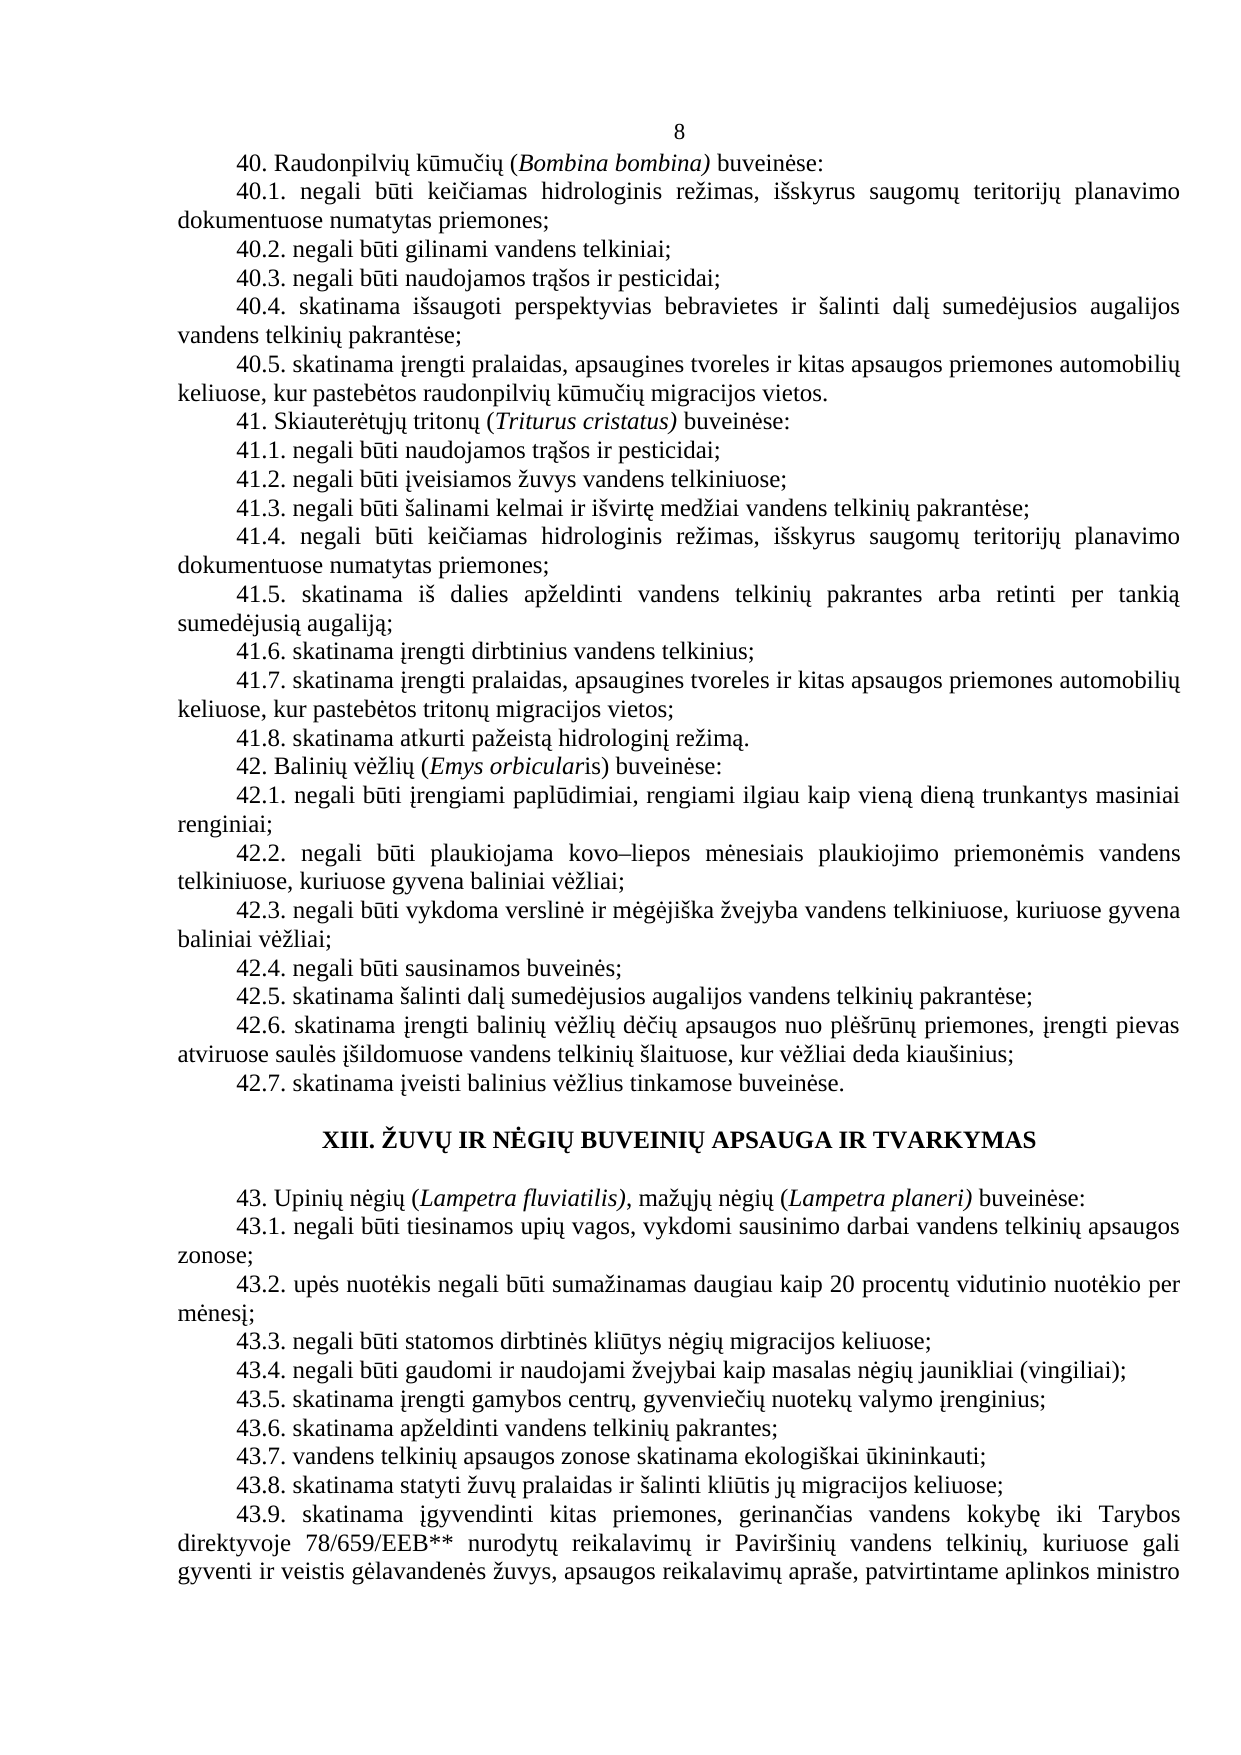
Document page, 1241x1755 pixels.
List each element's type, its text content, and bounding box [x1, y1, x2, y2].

text 43.2. upės nuotėkis negali būti sumažinamas daugiau kaip 20 procentų vidutinio nuotėkio per mėnesį; [177, 1269, 1181, 1326]
text 41.4. negali būti keičiamas hidrologinis režimas, išskyrus saugomų teritorijų planavimo dokumentuose numatytas priemones; [177, 521, 1181, 579]
text 42.2. negali būti plaukiojama kovo–liepos mėnesiais plaukiojimo priemonėmis vandens telkiniuose, kuriuose gyvena baliniai vėžliai; [177, 838, 1181, 895]
text 40.1. negali būti keičiamas hidrologinis režimas, išskyrus saugomų teritorijų planavimo dokumentuose numatytas priemones; [177, 176, 1181, 234]
text 40.3. negali būti naudojamos trąšos ir pesticidai; [177, 263, 1181, 291]
text 43.6. skatinama apželdinti vandens telkinių pakrantes; [177, 1413, 1181, 1441]
text 43.3. negali būti statomos dirbtinės kliūtys nėgių migracijos keliuose; [177, 1326, 1181, 1355]
text 42.6. skatinama įrengti balinių vėžlių dėčių apsaugos nuo plėšrūnų priemones, įrengti pievas atviruose saulės įšildomuose vandens telkinių šlaituose, kur vėžliai deda kiaušinius; [177, 1010, 1181, 1068]
text 42.4. negali būti sausinamos buveinės; [177, 953, 1181, 981]
text 42.7. skatinama įveisti balinius vėžlius tinkamose buveinėse. [177, 1068, 1181, 1096]
text 41.7. skatinama įrengti pralaidas, apsaugines tvoreles ir kitas apsaugos priemones automobilių keliuose, kur pastebėtos tritonų migracijos vietos; [177, 665, 1181, 723]
text 41.3. negali būti šalinami kelmai ir išvirtę medžiai vandens telkinių pakrantėse; [177, 493, 1181, 521]
text 42. Balinių vėžlių (Emys orbicularis) buveinėse: [177, 751, 1181, 780]
text 43.1. negali būti tiesinamos upių vagos, vykdomi sausinimo darbai vandens telkinių apsaugos zonose; [177, 1211, 1181, 1269]
text 41.8. skatinama atkurti pažeistą hidrologinį režimą. [177, 723, 1181, 751]
text 43.8. skatinama statyti žuvų pralaidas ir šalinti kliūtis jų migracijos keliuose; [177, 1470, 1181, 1499]
text 41.6. skatinama įrengti dirbtinius vandens telkinius; [177, 636, 1181, 665]
text 40. Raudonpilvių kūmučių (Bombina bombina) buveinėse: [177, 148, 1181, 176]
text 42.1. negali būti įrengiami paplūdimiai, rengiami ilgiau kaip vieną dieną trunkantys masiniai renginiai; [177, 780, 1181, 838]
text 43.9. skatinama įgyvendinti kitas priemones, gerinančias vandens kokybę iki Tarybos direktyvoje 78/659/EEB** nurodytų reikalavimų ir Paviršinių vandens telkinių, kuriuose gali gyventi ir veistis gėlavandenės žuvys, apsaugos reikalavimų apraše, patvirtintame aplinkos ministro [177, 1499, 1181, 1585]
text 41.5. skatinama iš dalies apželdinti vandens telkinių pakrantes arba retinti per tankią sumedėjusią augaliją; [177, 579, 1181, 636]
text 43.4. negali būti gaudomi ir naudojami žvejybai kaip masalas nėgių jaunikliai (vingiliai); [177, 1355, 1181, 1384]
text 42.3. negali būti vykdoma verslinė ir mėgėjiška žvejyba vandens telkiniuose, kuriuose gyvena baliniai vėžliai; [177, 895, 1181, 953]
text 41. Skiauterėtųjų tritonų (Triturus cristatus) buveinėse: [177, 406, 1181, 435]
text XIII. Žuvų ir nėgių buveinių apsauga ir tvarkymas [177, 1125, 1181, 1154]
text 43.5. skatinama įrengti gamybos centrų, gyvenviečių nuotekų valymo įrenginius; [177, 1384, 1181, 1413]
text 41.2. negali būti įveisiamos žuvys vandens telkiniuose; [177, 464, 1181, 493]
text 43.7. vandens telkinių apsaugos zonose skatinama ekologiškai ūkininkauti; [177, 1441, 1181, 1470]
text 43. Upinių nėgių (Lampetra fluviatilis), mažųjų nėgių (Lampetra planeri) buveinėse: [177, 1183, 1181, 1211]
text 40.5. skatinama įrengti pralaidas, apsaugines tvoreles ir kitas apsaugos priemones automobilių keliuose, kur pastebėtos raudonpilvių kūmučių migracijos vietos. [177, 349, 1181, 406]
text 41.1. negali būti naudojamos trąšos ir pesticidai; [177, 435, 1181, 464]
text 40.4. skatinama išsaugoti perspektyvias bebravietes ir šalinti dalį sumedėjusios augalijos vandens telkinių pakrantėse; [177, 291, 1181, 349]
text 42.5. skatinama šalinti dalį sumedėjusios augalijos vandens telkinių pakrantėse; [177, 981, 1181, 1010]
text 40.2. negali būti gilinami vandens telkiniai; [177, 234, 1181, 263]
